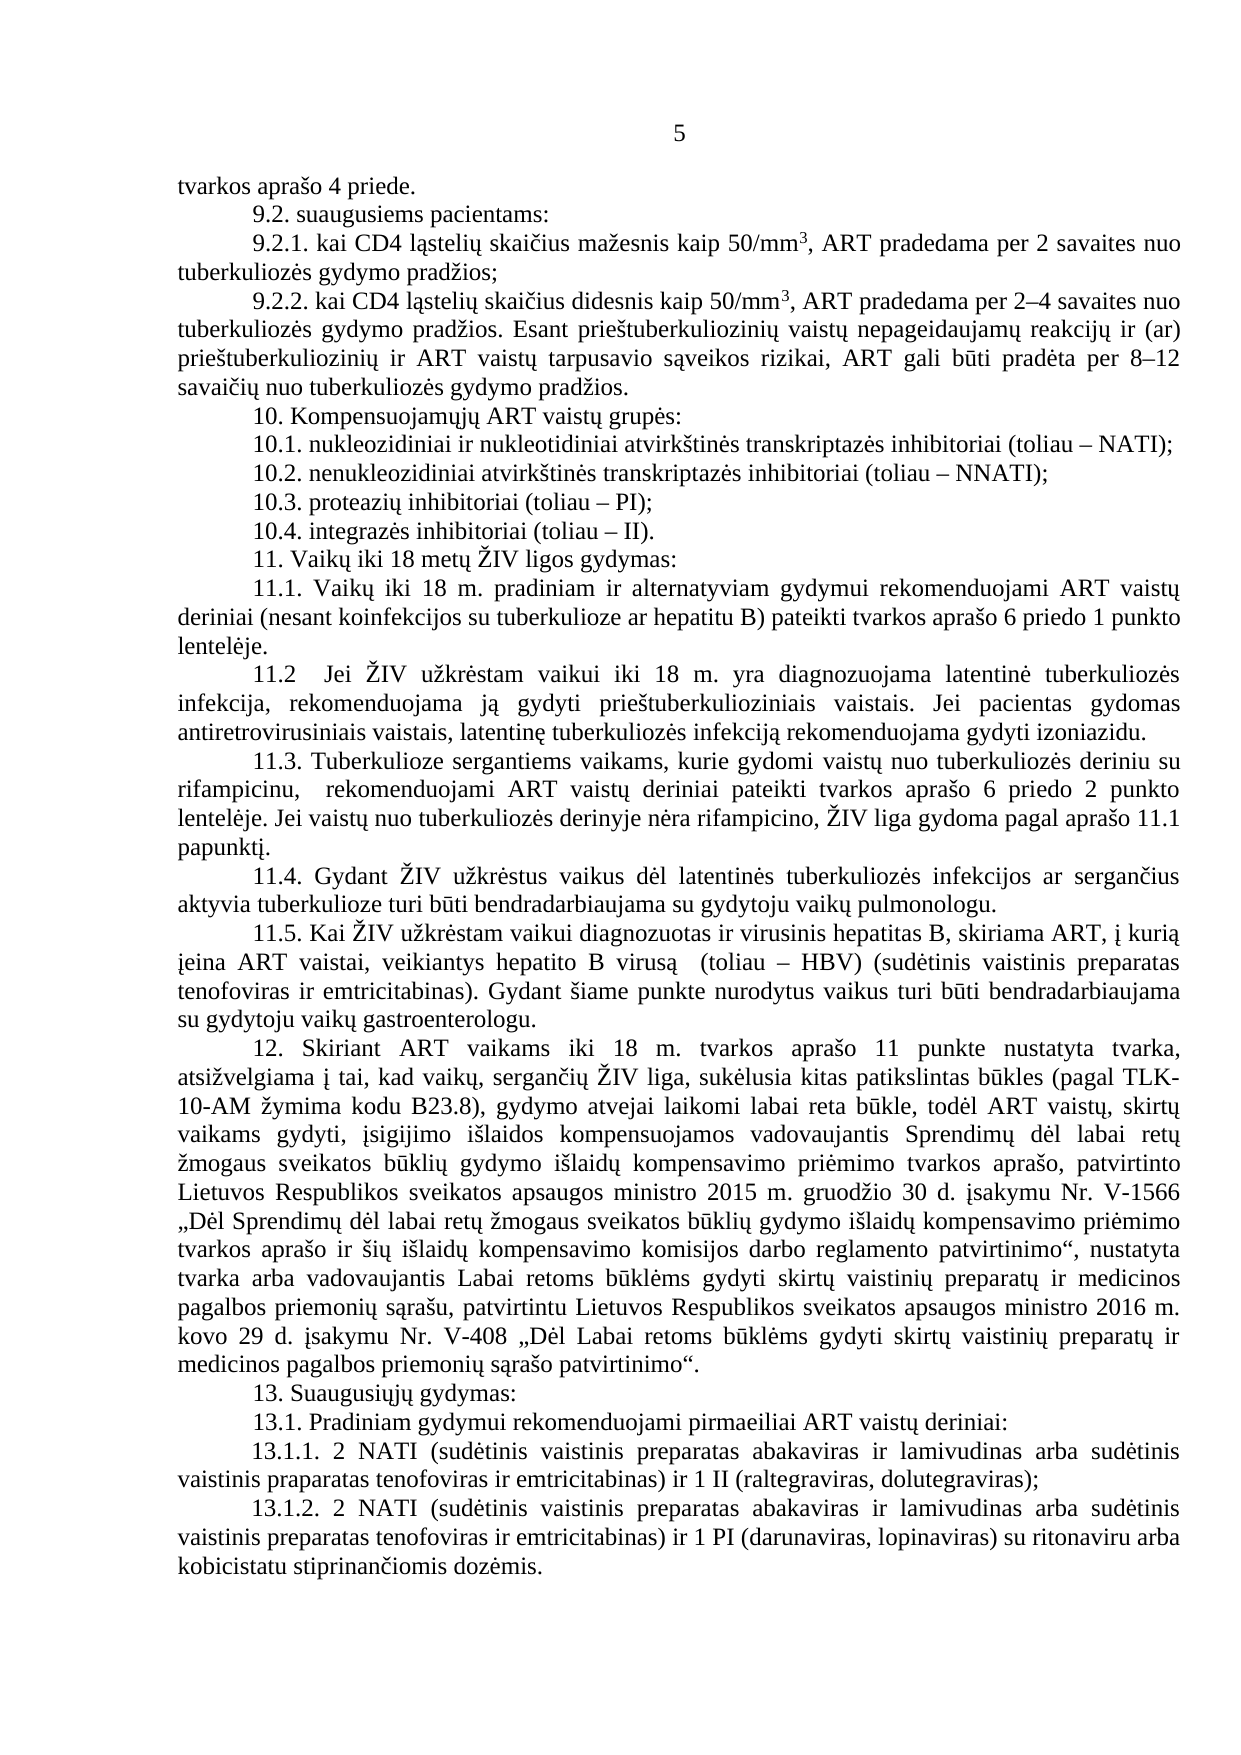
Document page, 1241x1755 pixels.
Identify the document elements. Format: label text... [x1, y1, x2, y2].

text 11.3. Tuberkulioze sergantiems vaikams, kurie gydomi vaistų nuo tuberkuliozės deriniu su rifampicinu, rekomenduojami ART vaistų deriniai pateikti tvarkos aprašo 6 priedo 2 punkto lentelėje. Jei vaistų nuo tuberkuliozės derinyje nėra rifampicino, ŽIV liga gydoma pagal aprašo 11.1 papunktį. [177, 746, 1181, 861]
text 9.2.2. kai CD4 ląstelių skaičius didesnis kaip 50/mm3, ART pradedama per 2–4 savaites nuo tuberkuliozės gydymo pradžios. Esant prieštuberkuliozinių vaistų nepageidaujamų reakcijų ir (ar) prieštuberkuliozinių ir ART vaistų tarpusavio sąveikos rizikai, ART gali būti pradėta per 8–12 savaičių nuo tuberkuliozės gydymo pradžios. [177, 286, 1181, 401]
text 11.4. Gydant ŽIV užkrėstus vaikus dėl latentinės tuberkuliozės infekcijos ar sergančius aktyvia tuberkulioze turi būti bendradarbiaujama su gydytoju vaikų pulmonologu. [177, 861, 1181, 918]
text 13. Suaugusiųjų gydymas: [177, 1378, 1181, 1407]
text 11.1. Vaikų iki 18 m. pradiniam ir alternatyviam gydymui rekomenduojami ART vaistų deriniai (nesant koinfekcijos su tuberkulioze ar hepatitu B) pateikti tvarkos aprašo 6 priedo 1 punkto lentelėje. [177, 573, 1181, 659]
text 10. Kompensuojamųjų ART vaistų grupės: [177, 401, 1181, 429]
text 9.2.1. kai CD4 ląstelių skaičius mažesnis kaip 50/mm3, ART pradedama per 2 savaites nuo tuberkuliozės gydymo pradžios; [177, 228, 1181, 286]
text 9.2. suaugusiems pacientams: [177, 199, 1181, 228]
text 13.1.2. 2 NATI (sudėtinis vaistinis preparatas abakaviras ir lamivudinas arba sudėtinis vaistinis preparatas tenofoviras ir emtricitabinas) ir 1 PI (darunaviras, lopinaviras) su ritonaviru arba kobicistatu stiprinančiomis dozėmis. [177, 1493, 1181, 1579]
text 10.1. nukleozidiniai ir nukleotidiniai atvirkštinės transkriptazės inhibitoriai (toliau – NATI); [177, 429, 1181, 458]
text 10.3. proteazių inhibitoriai (toliau – PI); [177, 487, 1181, 516]
text 10.2. nenukleozidiniai atvirkštinės transkriptazės inhibitoriai (toliau – NNATI); [177, 458, 1181, 487]
text 10.4. integrazės inhibitoriai (toliau – II). [177, 516, 1181, 544]
text 11.2 Jei ŽIV užkrėstam vaikui iki 18 m. yra diagnozuojama latentinė tuberkuliozės infekcija, rekomenduojama ją gydyti prieštuberkulioziniais vaistais. Jei pacientas gydomas antiretrovirusiniais vaistais, latentinę tuberkuliozės infekciją rekomenduojama gydyti izoniazidu. [177, 659, 1181, 746]
text 12. Skiriant ART vaikams iki 18 m. tvarkos aprašo 11 punkte nustatyta tvarka, atsižvelgiama į tai, kad vaikų, sergančių ŽIV liga, sukėlusia kitas patikslintas būkles (pagal TLK-10-AM žymima kodu B23.8), gydymo atvejai laikomi labai reta būkle, todėl ART vaistų, skirtų vaikams gydyti, įsigijimo išlaidos kompensuojamos vadovaujantis Sprendimų dėl labai retų žmogaus sveikatos būklių gydymo išlaidų kompensavimo priėmimo tvarkos aprašo, patvirtinto Lietuvos Respublikos sveikatos apsaugos ministro 2015 m. gruodžio 30 d. įsakymu Nr. V-1566 „Dėl Sprendimų dėl labai retų žmogaus sveikatos būklių gydymo išlaidų kompensavimo priėmimo tvarkos aprašo ir šių išlaidų kompensavimo komisijos darbo reglamento patvirtinimo“, nustatyta tvarka arba vadovaujantis Labai retoms būklėms gydyti skirtų vaistinių preparatų ir medicinos pagalbos priemonių sąrašu, patvirtintu Lietuvos Respublikos sveikatos apsaugos ministro 2016 m. kovo 29 d. įsakymu Nr. V-408 „Dėl Labai retoms būklėms gydyti skirtų vaistinių preparatų ir medicinos pagalbos priemonių sąrašo patvirtinimo“. [177, 1033, 1181, 1378]
text 11. Vaikų iki 18 metų ŽIV ligos gydymas: [177, 544, 1181, 573]
text 11.5. Kai ŽIV užkrėstam vaikui diagnozuotas ir virusinis hepatitas B, skiriama ART, į kurią įeina ART vaistai, veikiantys hepatito B virusą (toliau – HBV) (sudėtinis vaistinis preparatas tenofoviras ir emtricitabinas). Gydant šiame punkte nurodytus vaikus turi būti bendradarbiaujama su gydytoju vaikų gastroenterologu. [177, 918, 1181, 1033]
text 13.1.1. 2 NATI (sudėtinis vaistinis preparatas abakaviras ir lamivudinas arba sudėtinis vaistinis praparatas tenofoviras ir emtricitabinas) ir 1 II (raltegraviras, dolutegraviras); [177, 1436, 1181, 1493]
text tvarkos aprašo 4 priede. [177, 171, 1181, 199]
text 13.1. Pradiniam gydymui rekomenduojami pirmaeiliai ART vaistų deriniai: [177, 1407, 1181, 1436]
